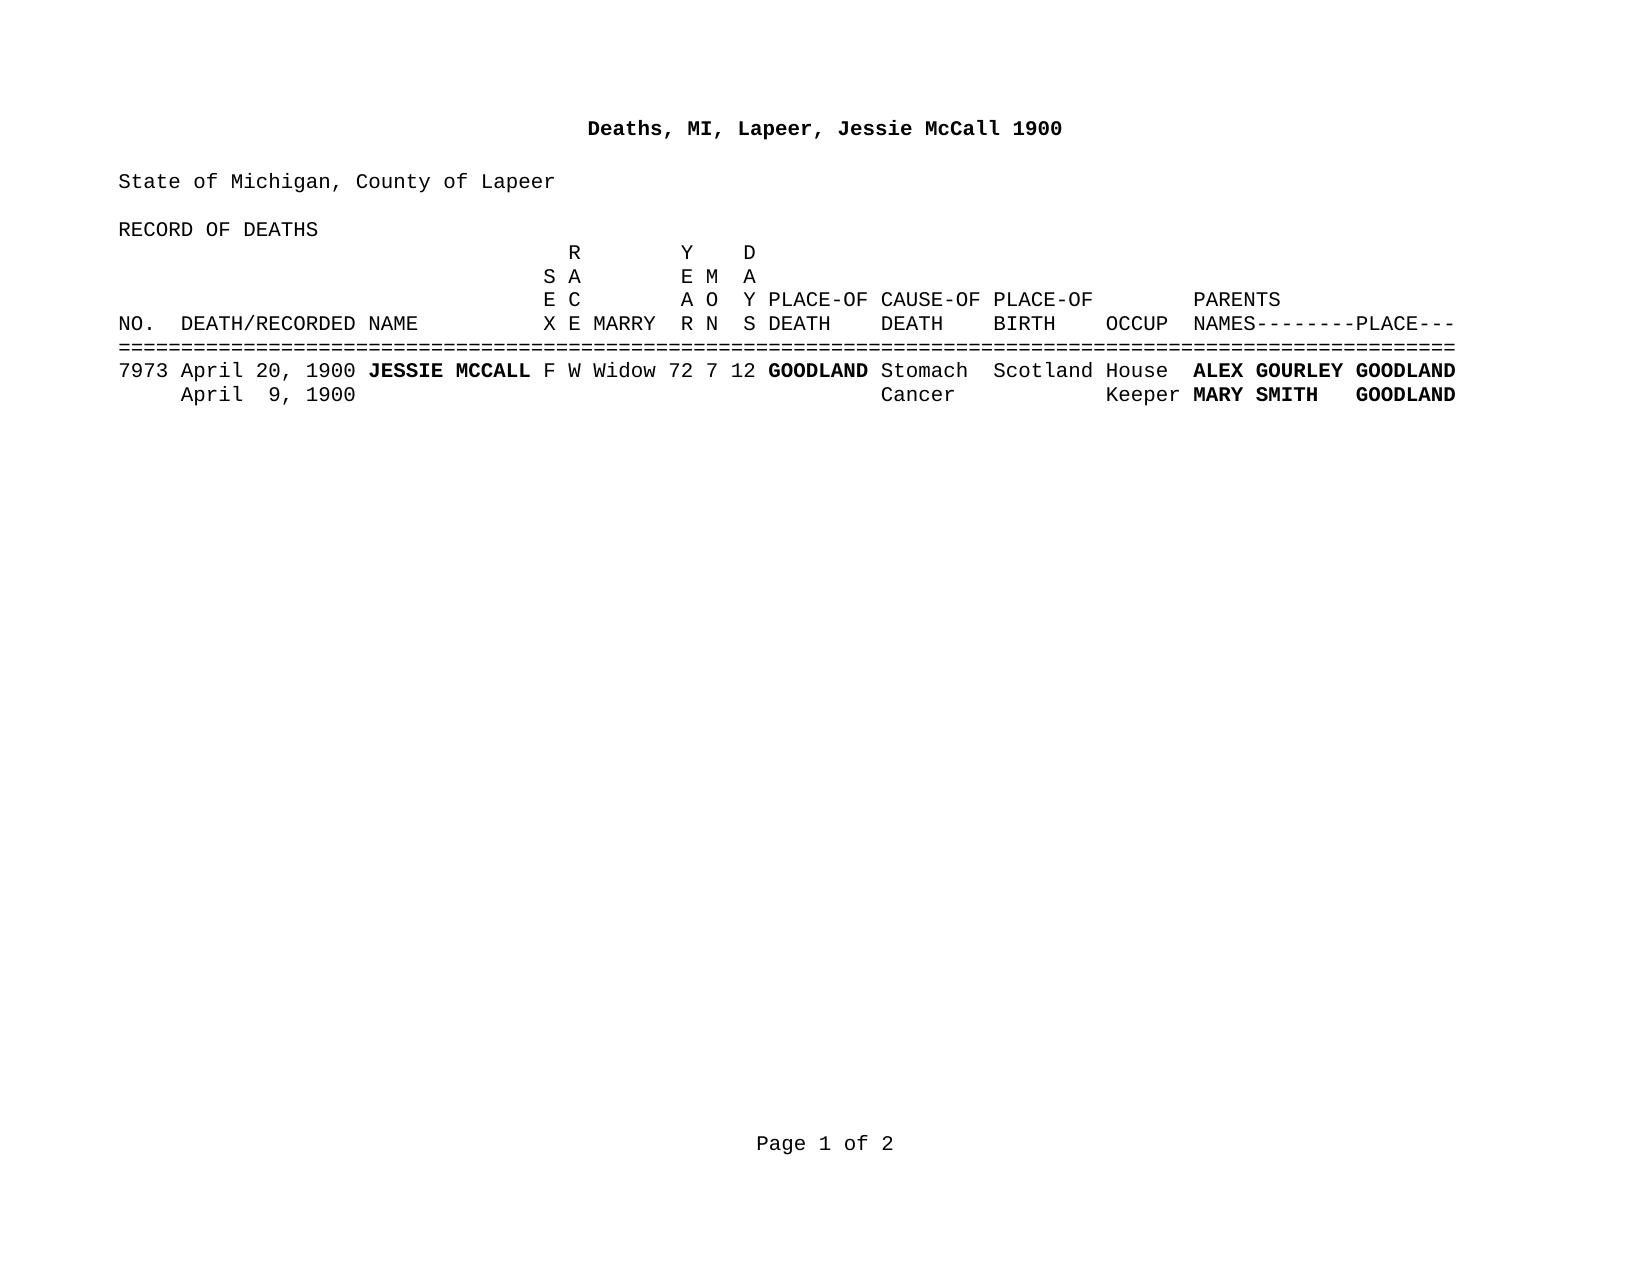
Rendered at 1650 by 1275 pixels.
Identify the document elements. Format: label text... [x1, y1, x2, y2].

text E C A O Y PLACE-OF CAUSE-OF PLACE-OF PARENTS [118, 289, 1532, 313]
text 7973 April 20, 1900 Jessie McCall F W Widow 72 7 12 Goodland Stomach Scotland House Alex Gourley Goodland [118, 360, 1532, 384]
text State of Michigan, County of Lapeer [118, 171, 1532, 195]
text RECORD OF DEATHS [118, 218, 1532, 242]
text =========================================================================================================== [118, 337, 1532, 360]
text NO. DEATH/RECORDED NAME X E MARRY R N S DEATH DEATH BIRTH OCCUP NAMES--------PLACE--- [118, 313, 1532, 337]
text S A E M A [118, 266, 1532, 289]
text April 9, 1900 Cancer Keeper Mary Smith Goodland [118, 384, 1532, 408]
text R Y D [118, 242, 1532, 266]
